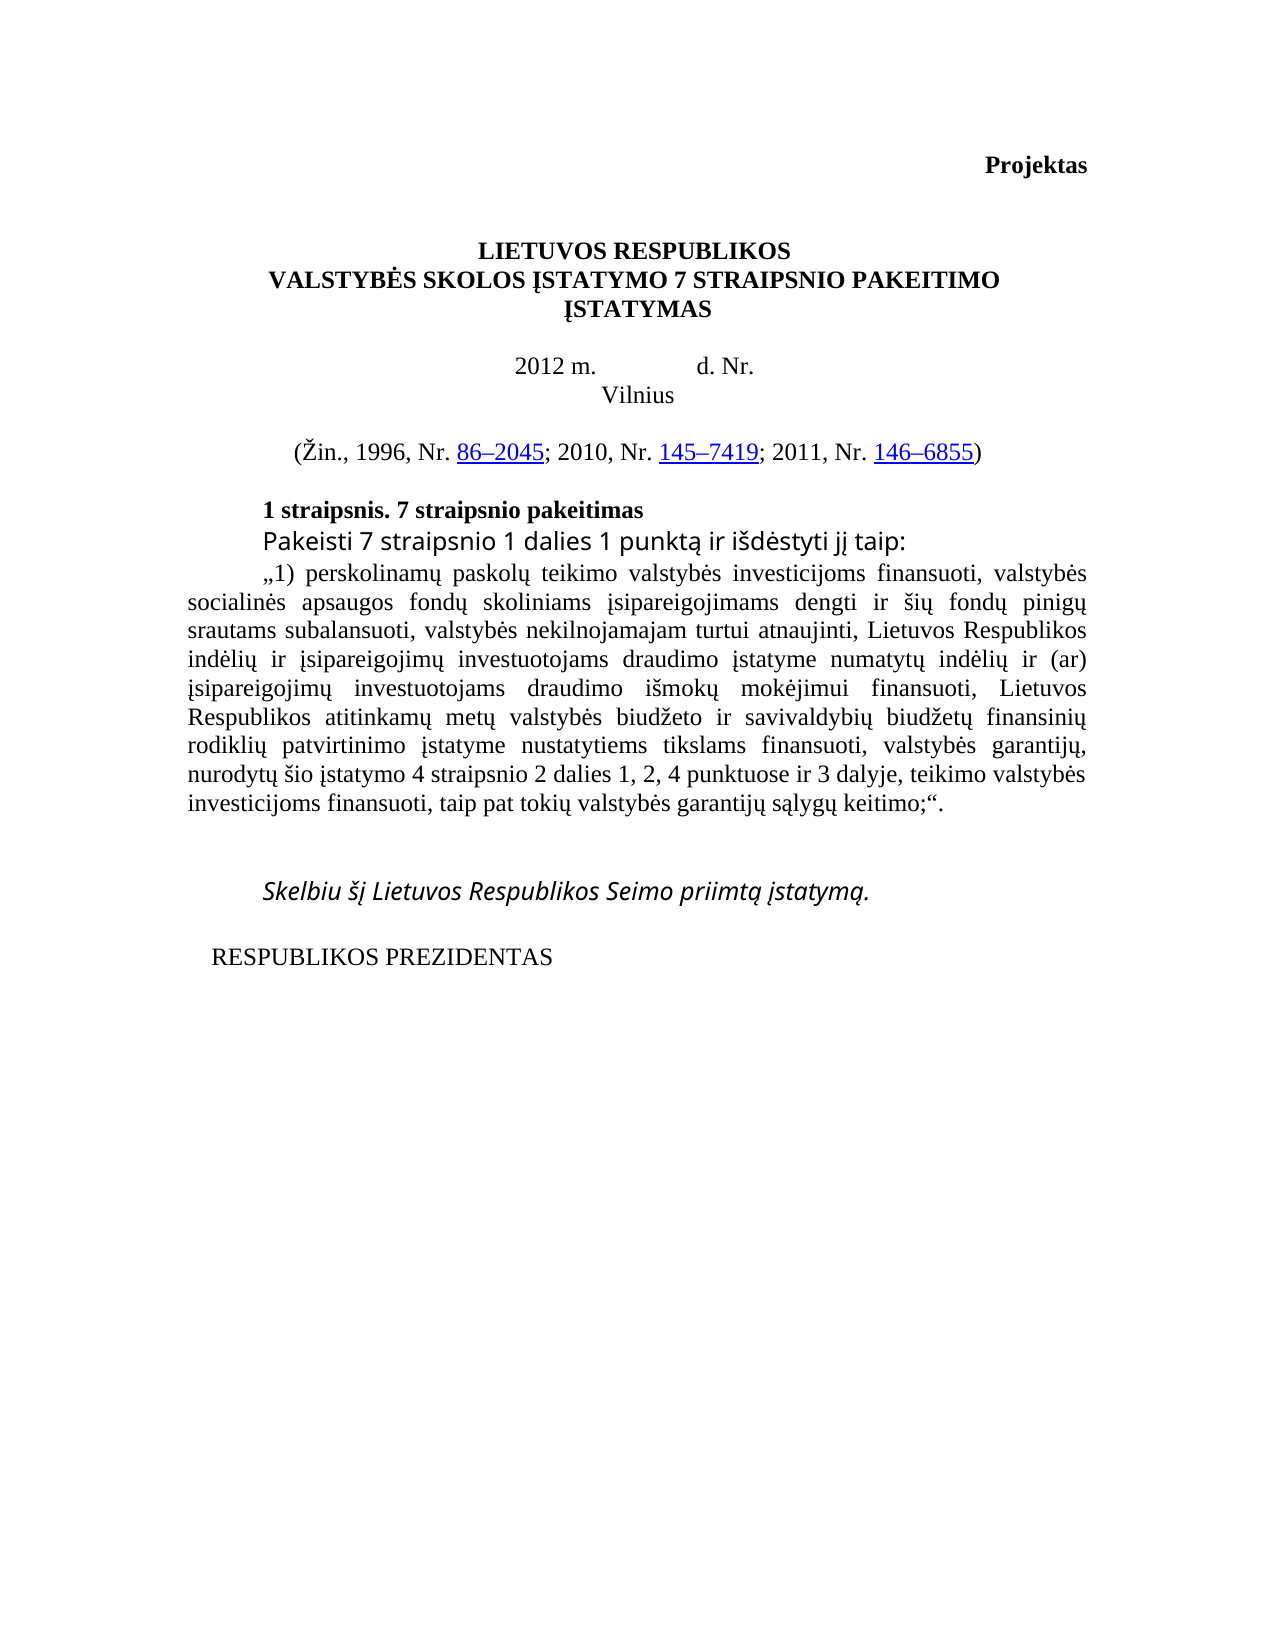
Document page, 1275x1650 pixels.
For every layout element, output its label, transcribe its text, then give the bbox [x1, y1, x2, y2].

text (Žin., 1996, Nr. 86–2045; 2010, Nr. 145–7419; 2011, Nr. 146–6855) [187, 437, 1087, 466]
text 2012 m. d. Nr. [187, 351, 1087, 380]
text LIETUVOS RESPUBLIKOS [187, 236, 1087, 265]
text RESPUBLIKOS PREZIDENTaS [211, 942, 1087, 972]
text Skelbiu šį Lietuvos Respublikos Seimo priimtą įstatymą. [187, 874, 1087, 908]
text ĮSTATYMAS [187, 294, 1087, 322]
text Vilnius [187, 380, 1087, 409]
text 1 straipsnis. 7 straipsnio pakeitimas [187, 495, 1087, 524]
text VALSTYBĖS SKOLOS ĮSTATYMO 7 STRAIPSNIO PAKEITIMO [187, 265, 1087, 294]
text Projektas [187, 150, 1087, 179]
text Pakeisti 7 straipsnio 1 dalies 1 punktą ir išdėstyti jį taip: [187, 524, 1087, 558]
text „1) perskolinamų paskolų teikimo valstybės investicijoms finansuoti, valstybės socialinės apsaugos fondų skoliniams įsipareigojimams dengti ir šių fondų pinigų srautams subalansuoti, valstybės nekilnojamajam turtui atnaujinti, Lietuvos Respublikos indėlių ir įsipareigojimų investuotojams draudimo įstatyme numatytų indėlių ir (ar) įsipareigojimų investuotojams draudimo išmokų mokėjimui finansuoti, Lietuvos Respublikos atitinkamų metų valstybės biudžeto ir savivaldybių biudžetų finansinių rodiklių patvirtinimo įstatyme nustatytiems tikslams finansuoti, valstybės garantijų, nurodytų šio įstatymo 4 straipsnio 2 dalies 1, 2, 4 punktuose ir 3 dalyje, teikimo valstybės investicijoms finansuoti, taip pat tokių valstybės garantijų sąlygų keitimo;“. [187, 558, 1087, 817]
